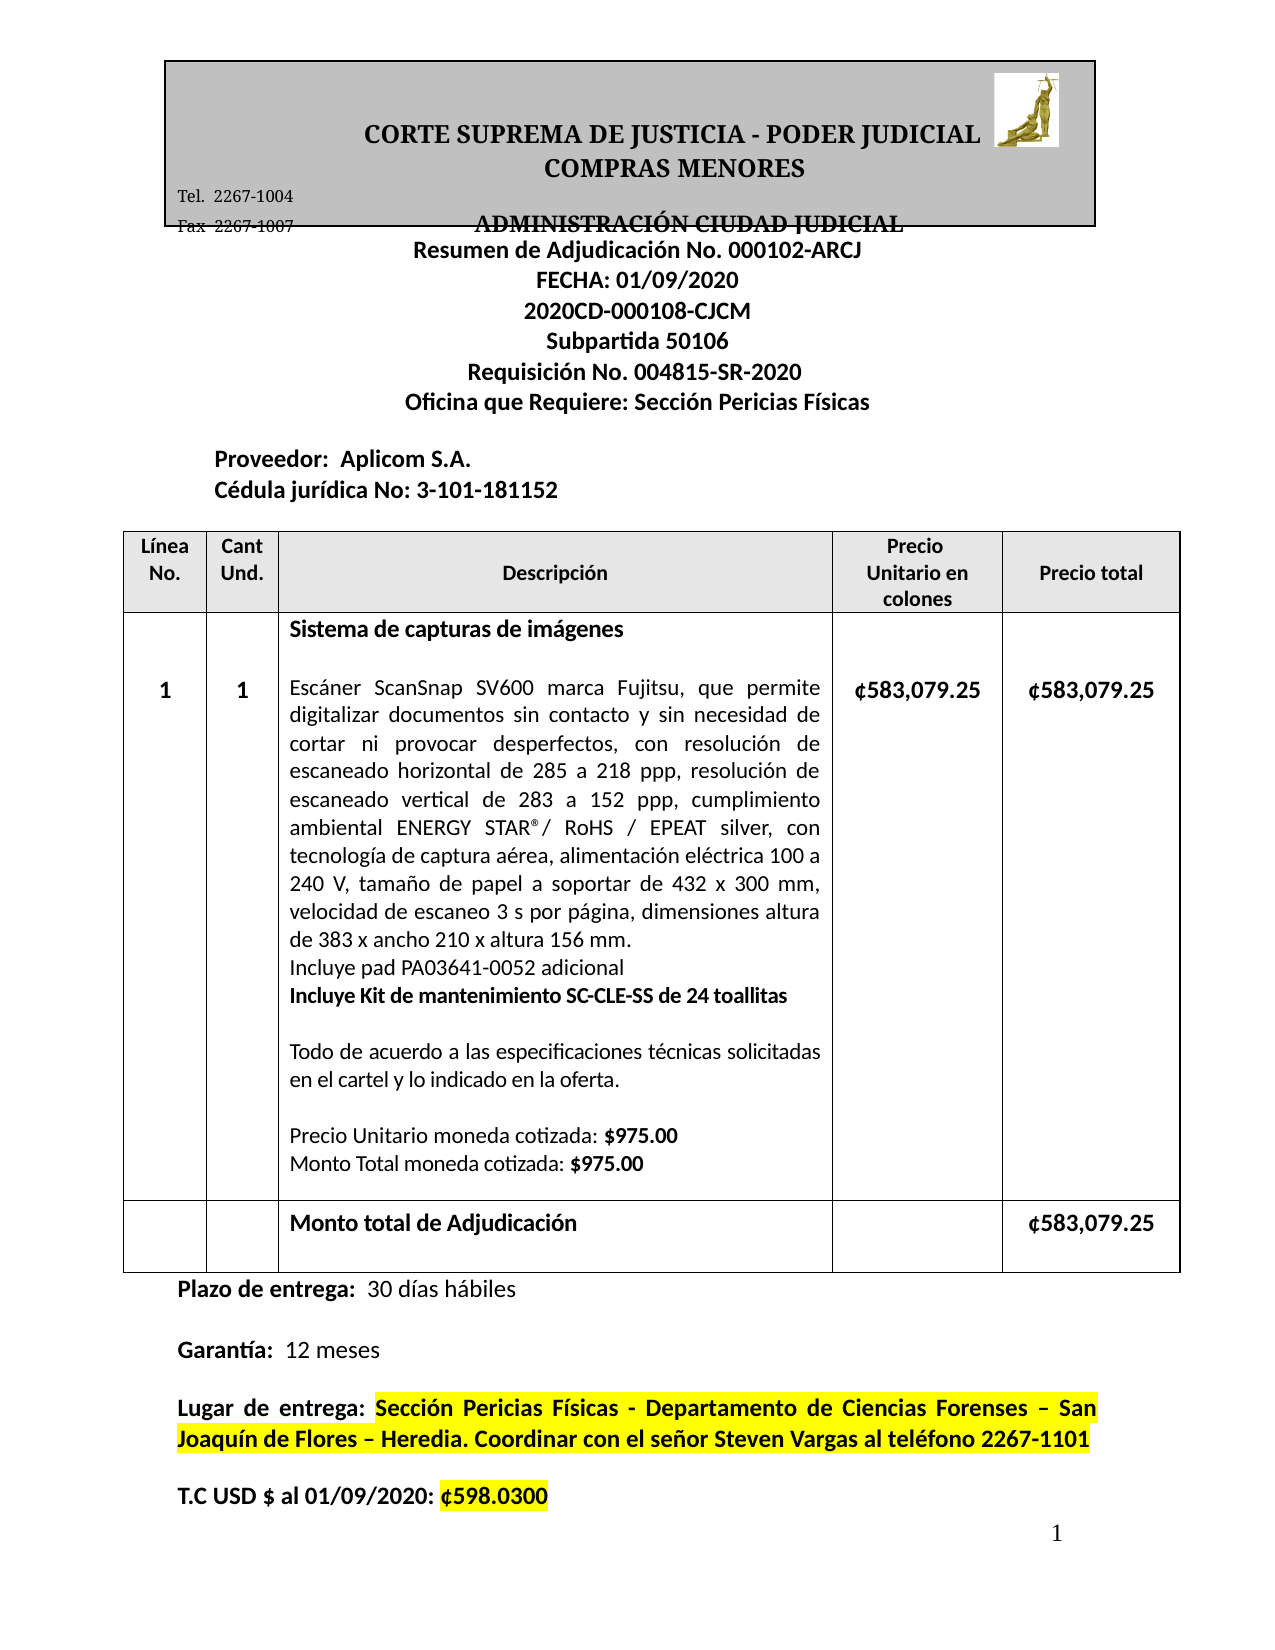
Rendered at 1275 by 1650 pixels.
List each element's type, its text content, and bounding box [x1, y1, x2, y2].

table_cell ¢583,079.25 [1003, 613, 1179, 1200]
picture [994, 73, 1059, 147]
text Cédula jurídica No: 3-101-181152 [177, 474, 1098, 504]
table_header Línea No. [124, 532, 206, 612]
text Lugar de entrega: Sección Pericias Físicas - Departamento de Ciencias Forenses – San Joaquín de Flores – Heredia. Coordinar con el señor Steven Vargas al teléfono 2267-1101 [177, 1392, 1098, 1453]
text Oficina que Requiere: Sección Pericias Físicas [177, 386, 1098, 417]
text T.C USD $ al 01/09/2020: ¢598.0300 [177, 1480, 1098, 1511]
table_cell 1 [124, 613, 206, 1200]
text Requisición No. 004815-SR-2020 [177, 356, 1098, 386]
table_cell [207, 1201, 278, 1272]
table_cell 1 [207, 613, 278, 1200]
table_cell Monto total de Adjudicación [279, 1201, 832, 1272]
table_cell Sistema de capturas de imágenes Escáner ScanSnap SV600 marca Fujitsu, que permite digitalizar documentos sin contacto y sin necesidad de cortar ni provocar desperfectos, con resolución de escaneado horizontal de 285 a 218 ppp, resolución de escaneado vertical de 283 a 152 ppp, cumplimiento ambiental ENERGY STAR®/ RoHS / EPEAT silver, con tecnología de captura aérea, alimentación eléctrica 100 a 240 V, tamaño de papel a soportar de 432 x 300 mm, velocidad de escaneo 3 s por página, dimensiones altura de 383 x ancho 210 x altura 156 mm. Incluye pad PA03641-0052 adicional Incluye Kit de mantenimiento SC-CLE-SS de 24 toallitas Todo de acuerdo a las especificaciones técnicas solicitadas en el cartel y lo indicado en la oferta. Precio Unitario moneda cotizada: $975.00 Monto Total moneda cotizada: $975.00 [279, 613, 832, 1200]
text 2020CD-000108-CJCM [177, 295, 1098, 325]
text Subpartida 50106 [177, 325, 1098, 356]
table_header Descripción [279, 532, 832, 612]
table_header Precio Unitario en colones [833, 532, 1002, 612]
table_header Cant Und. [207, 532, 278, 612]
table_header Precio total [1003, 532, 1179, 612]
text FECHA: 01/09/2020 [177, 264, 1098, 295]
text Resumen de Adjudicación No. 000102-ARCJ [177, 234, 1098, 264]
table_cell [833, 1201, 1002, 1272]
text Proveedor: Aplicom S.A. [177, 443, 1098, 474]
table_cell ¢583,079.25 [833, 613, 1002, 1200]
table_cell [124, 1201, 206, 1272]
table_cell ¢583,079.25 [1003, 1201, 1179, 1272]
text Plazo de entrega: 30 días hábiles [177, 1273, 1098, 1303]
text Garantía: 12 meses [177, 1334, 1098, 1364]
